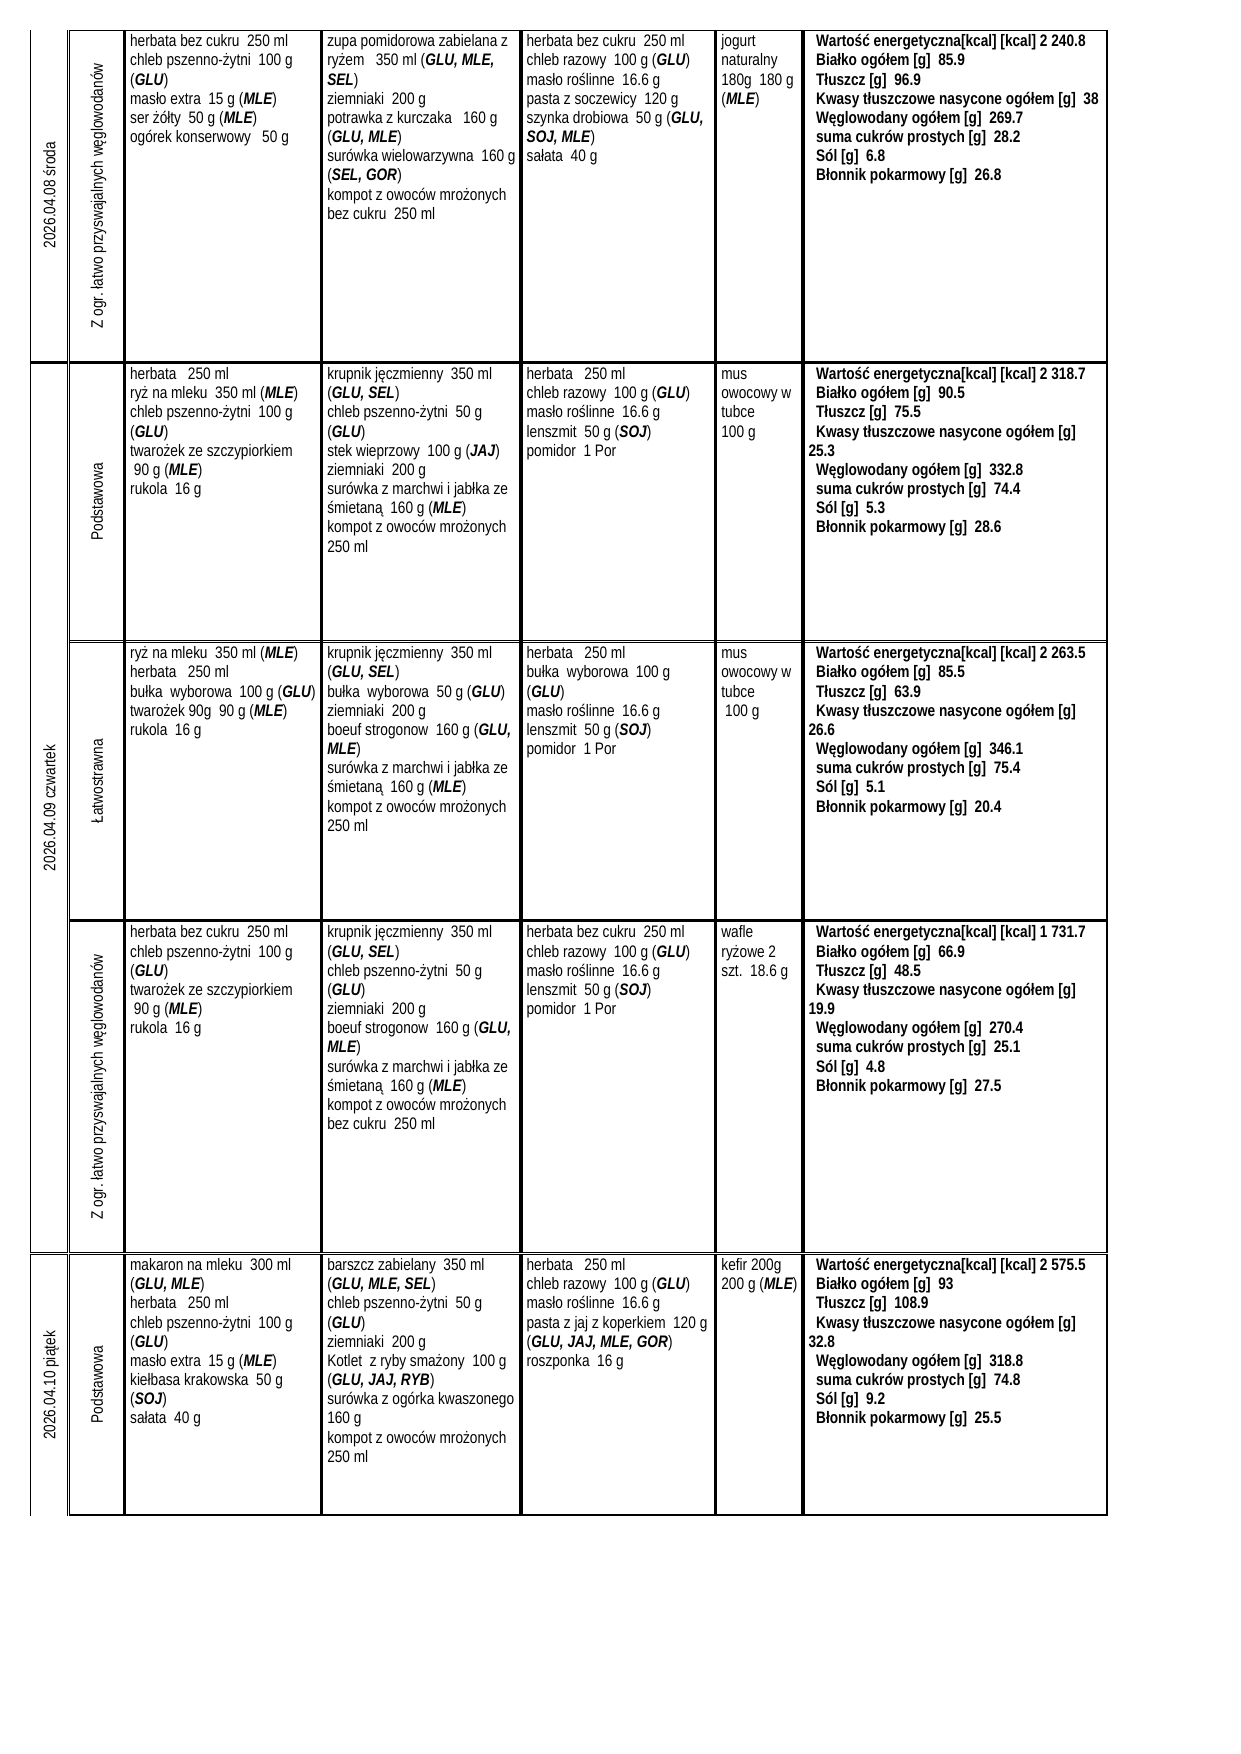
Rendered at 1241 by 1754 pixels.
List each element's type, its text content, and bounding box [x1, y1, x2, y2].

table_header 2026.04.08 środa [31, 30, 67, 361]
table_cell ryż na mleku 350 ml (MLE) herbata 250 ml bułka wyborowa 100 g (GLU) twarożek 90g 90 g (MLE) rukola 16 g [126, 643, 320, 919]
table_cell mus owocowy w tubce 100 g [717, 643, 801, 919]
table_header Wartość energetyczna[kcal] [kcal] 2 240.8 Białko ogółem [g] 85.9 Tłuszcz [g] 96.9 Kwasy tłuszczowe nasycone ogółem [g] 38 Węglowodany ogółem [g] 269.7 suma cukrów prostych [g] 28.2 Sól [g] 6.8 Błonnik pokarmowy [g] 26.8 [805, 31, 1106, 361]
table_cell herbata 250 ml bułka wyborowa 100 g (GLU) masło roślinne 16.6 g lenszmit 50 g (SOJ) pomidor 1 Por [523, 643, 714, 919]
table_cell krupnik jęczmienny 350 ml (GLU, SEL) chleb pszenno-żytni 50 g (GLU) ziemniaki 200 g boeuf strogonow 160 g (GLU, MLE) surówka z marchwi i jabłka ze śmietaną 160 g (MLE) kompot z owoców mrożonych bez cukru 250 ml [323, 922, 519, 1252]
table_cell kefir 200g 200 g (MLE) [717, 1255, 801, 1514]
table_cell herbata 250 ml chleb razowy 100 g (GLU) masło roślinne 16.6 g lenszmit 50 g (SOJ) pomidor 1 Por [523, 364, 714, 640]
table_cell herbata 250 ml ryż na mleku 350 ml (MLE) chleb pszenno-żytni 100 g (GLU) twarożek ze szczypiorkiem 90 g (MLE) rukola 16 g [126, 364, 320, 640]
table_header zupa pomidorowa zabielana z ryżem 350 ml (GLU, MLE, SEL) ziemniaki 200 g potrawka z kurczaka 160 g (GLU, MLE) surówka wielowarzywna 160 g (SEL, GOR) kompot z owoców mrożonych bez cukru 250 ml [323, 31, 519, 361]
table_cell barszcz zabielany 350 ml (GLU, MLE, SEL) chleb pszenno-żytni 50 g (GLU) ziemniaki 200 g Kotlet z ryby smażony 100 g (GLU, JAJ, RYB) surówka z ogórka kwaszonego 160 g kompot z owoców mrożonych 250 ml [323, 1255, 519, 1514]
table_cell [1108, 641, 1160, 921]
table_cell herbata bez cukru 250 ml chleb razowy 100 g (GLU) masło roślinne 16.6 g lenszmit 50 g (SOJ) pomidor 1 Por [523, 922, 714, 1252]
table_cell Łatwostrawna [70, 643, 123, 919]
table_cell 2026.04.10 piątek [31, 1255, 67, 1516]
table_cell mus owocowy w tubce 100 g [717, 364, 801, 640]
table_cell Podstawowa [70, 1255, 123, 1514]
table_cell [1108, 921, 1160, 1253]
table_cell [1108, 362, 1160, 641]
table_cell 2026.04.09 czwartek [31, 364, 67, 1252]
table_header herbata bez cukru 250 ml chleb razowy 100 g (GLU) masło roślinne 16.6 g pasta z soczewicy 120 g szynka drobiowa 50 g (GLU, SOJ, MLE) sałata 40 g [523, 31, 714, 361]
table_cell [1108, 1254, 1160, 1516]
table_header Z ogr. łatwo przyswajalnych węglowodanów [70, 31, 123, 361]
table_cell Wartość energetyczna[kcal] [kcal] 1 731.7 Białko ogółem [g] 66.9 Tłuszcz [g] 48.5 Kwasy tłuszczowe nasycone ogółem [g] 19.9 Węglowodany ogółem [g] 270.4 suma cukrów prostych [g] 25.1 Sól [g] 4.8 Błonnik pokarmowy [g] 27.5 [805, 922, 1106, 1252]
table_cell herbata 250 ml chleb razowy 100 g (GLU) masło roślinne 16.6 g pasta z jaj z koperkiem 120 g (GLU, JAJ, MLE, GOR) roszponka 16 g [523, 1255, 714, 1514]
table_cell Z ogr. łatwo przyswajalnych węglowodanów [70, 922, 123, 1252]
table_cell krupnik jęczmienny 350 ml (GLU, SEL) bułka wyborowa 50 g (GLU) ziemniaki 200 g boeuf strogonow 160 g (GLU, MLE) surówka z marchwi i jabłka ze śmietaną 160 g (MLE) kompot z owoców mrożonych 250 ml [323, 643, 519, 919]
table_header herbata bez cukru 250 ml chleb pszenno-żytni 100 g (GLU) masło extra 15 g (MLE) ser żółty 50 g (MLE) ogórek konserwowy 50 g [126, 31, 320, 361]
table_cell Wartość energetyczna[kcal] [kcal] 2 575.5 Białko ogółem [g] 93 Tłuszcz [g] 108.9 Kwasy tłuszczowe nasycone ogółem [g] 32.8 Węglowodany ogółem [g] 318.8 suma cukrów prostych [g] 74.8 Sól [g] 9.2 Błonnik pokarmowy [g] 25.5 [805, 1255, 1106, 1514]
table_cell herbata bez cukru 250 ml chleb pszenno-żytni 100 g (GLU) twarożek ze szczypiorkiem 90 g (MLE) rukola 16 g [126, 922, 320, 1252]
table_cell Podstawowa [70, 364, 123, 640]
table_cell makaron na mleku 300 ml (GLU, MLE) herbata 250 ml chleb pszenno-żytni 100 g (GLU) masło extra 15 g (MLE) kiełbasa krakowska 50 g (SOJ) sałata 40 g [126, 1255, 320, 1514]
table_cell Wartość energetyczna[kcal] [kcal] 2 263.5 Białko ogółem [g] 85.5 Tłuszcz [g] 63.9 Kwasy tłuszczowe nasycone ogółem [g] 26.6 Węglowodany ogółem [g] 346.1 suma cukrów prostych [g] 75.4 Sól [g] 5.1 Błonnik pokarmowy [g] 20.4 [805, 643, 1106, 919]
table_cell krupnik jęczmienny 350 ml (GLU, SEL) chleb pszenno-żytni 50 g (GLU) stek wieprzowy 100 g (JAJ) ziemniaki 200 g surówka z marchwi i jabłka ze śmietaną 160 g (MLE) kompot z owoców mrożonych 250 ml [323, 364, 519, 640]
table_cell Wartość energetyczna[kcal] [kcal] 2 318.7 Białko ogółem [g] 90.5 Tłuszcz [g] 75.5 Kwasy tłuszczowe nasycone ogółem [g] 25.3 Węglowodany ogółem [g] 332.8 suma cukrów prostych [g] 74.4 Sól [g] 5.3 Błonnik pokarmowy [g] 28.6 [805, 364, 1106, 640]
table_cell wafle ryżowe 2 szt. 18.6 g [717, 922, 801, 1252]
table_header jogurt naturalny 180g 180 g (MLE) [717, 31, 801, 361]
table_header [1108, 30, 1160, 362]
